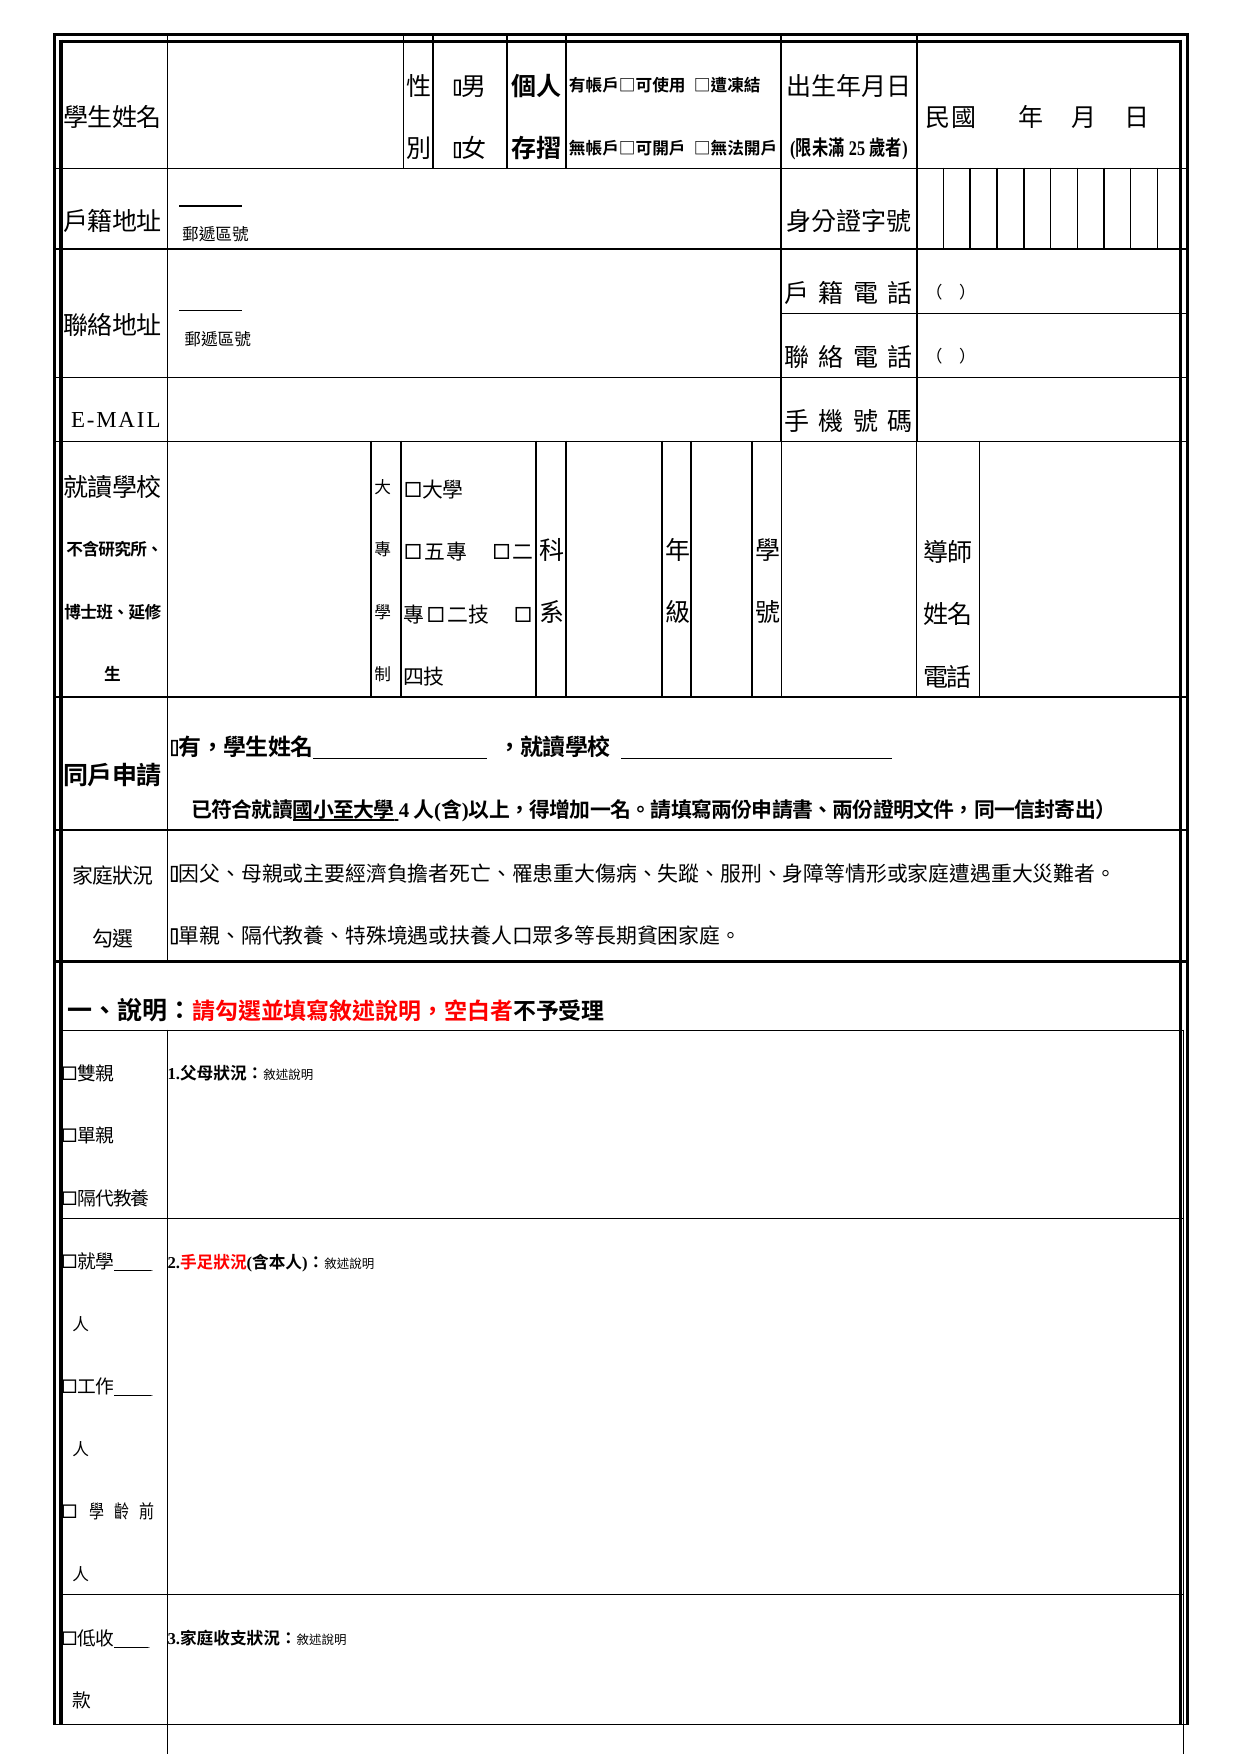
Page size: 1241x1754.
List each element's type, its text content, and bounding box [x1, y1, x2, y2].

table_cell 郵遞區號 [168, 169, 780, 248]
table_header [508, 36, 565, 40]
table_header [168, 43, 403, 168]
table_cell 手 機 號 碼 [782, 378, 916, 441]
table_cell 聯絡地址 [63, 250, 167, 376]
table_cell 導師姓名電話 [917, 442, 979, 696]
table_header 個人存摺 [508, 43, 565, 168]
table_cell 郵遞區號 [168, 250, 780, 376]
table_cell 學號 [753, 442, 781, 696]
table_cell [1158, 169, 1179, 248]
table_header [404, 36, 432, 40]
table_cell [782, 442, 916, 696]
table_cell [998, 169, 1023, 248]
table_cell [918, 169, 943, 248]
table_cell 因父、母親或主要經濟負擔者死亡、罹患重大傷病、失蹤、服刑、身障等情形或家庭遭遇重大災難者。 單親、隔代教養、特殊境遇或扶養人口眾多等長期貧困家庭。 [168, 831, 1179, 960]
table_cell 同戶申請 [63, 698, 167, 829]
table_cell 就學 人 工作 人 學齡前 人 [63, 1219, 167, 1594]
table_cell [980, 442, 1179, 696]
table_cell 大專學制 [372, 442, 400, 696]
table_cell [567, 442, 661, 696]
table_cell [971, 169, 996, 248]
table_header [567, 36, 780, 40]
table_header 學生姓名 [58, 36, 167, 168]
table_cell 科系 [537, 442, 565, 696]
table_cell 3.家庭收支狀況：敘述說明 [168, 1595, 1179, 1724]
table_cell [168, 378, 780, 441]
table_cell 大學 五專 二專二技 四技 [402, 442, 535, 696]
table_cell [1051, 169, 1077, 248]
table_cell 聯 絡 電 話 [782, 314, 916, 376]
table_cell 戶 籍 電 話 [782, 250, 916, 312]
table_header [434, 36, 506, 40]
table_header [168, 36, 403, 40]
table_cell （ ） [918, 314, 1179, 376]
table_cell （ ） [918, 250, 1179, 312]
table_header 民國 年 月 日 [918, 36, 1184, 168]
table_cell [1131, 169, 1157, 248]
table_header 1.父母狀況：敘述說明 [168, 1031, 1179, 1218]
table_cell 就讀學校 不含研究所、 博士班、延修生 [63, 442, 167, 696]
table_cell 戶籍地址 [63, 169, 167, 248]
table_cell 身分證字號 [782, 169, 916, 248]
table_cell 一、說明：請勾選並填寫敘述說明，空白者不予受理 二、家庭狀況含兄弟姐妹、同居之祖父母(需附戶謄)：就業單位、就讀學校務必填寫，否則不予評估。 本人及家人若有勾選身障或疾病必需檢附證件。 [63, 963, 1179, 1030]
table_header 出生年月日(限未滿25歲者) [782, 43, 916, 168]
table_cell 低收 款 低收 類 中低收 [63, 1595, 167, 1724]
table_cell 家庭狀況 勾選 [63, 831, 167, 960]
table_cell 年級 [663, 442, 690, 696]
table_cell [168, 442, 370, 696]
table_cell 2.手足狀況(含本人)：敘述說明 [168, 1219, 1179, 1594]
table_header 性別 [404, 43, 432, 168]
table_cell E-MAIL [63, 378, 167, 441]
table_cell [1078, 169, 1103, 248]
table_header 有帳戶□可使用 □遭凍結 無帳戶□可開戶 □無法開戶 [567, 43, 780, 168]
table_cell [692, 442, 751, 696]
table_header 男 女 [434, 43, 506, 168]
table_cell [1105, 169, 1130, 248]
table_cell [918, 378, 1179, 441]
table_header 雙親 單親 隔代教養 [63, 1031, 167, 1218]
table_cell [1025, 169, 1050, 248]
table_cell [944, 169, 969, 248]
table_cell 有，學生姓名 ，就讀學校 已符合就讀國小至大學4人(含)以上，得增加一名。請填寫兩份申請書、兩份證明文件，同一信封寄出） [168, 698, 1179, 829]
table_header [782, 36, 916, 40]
